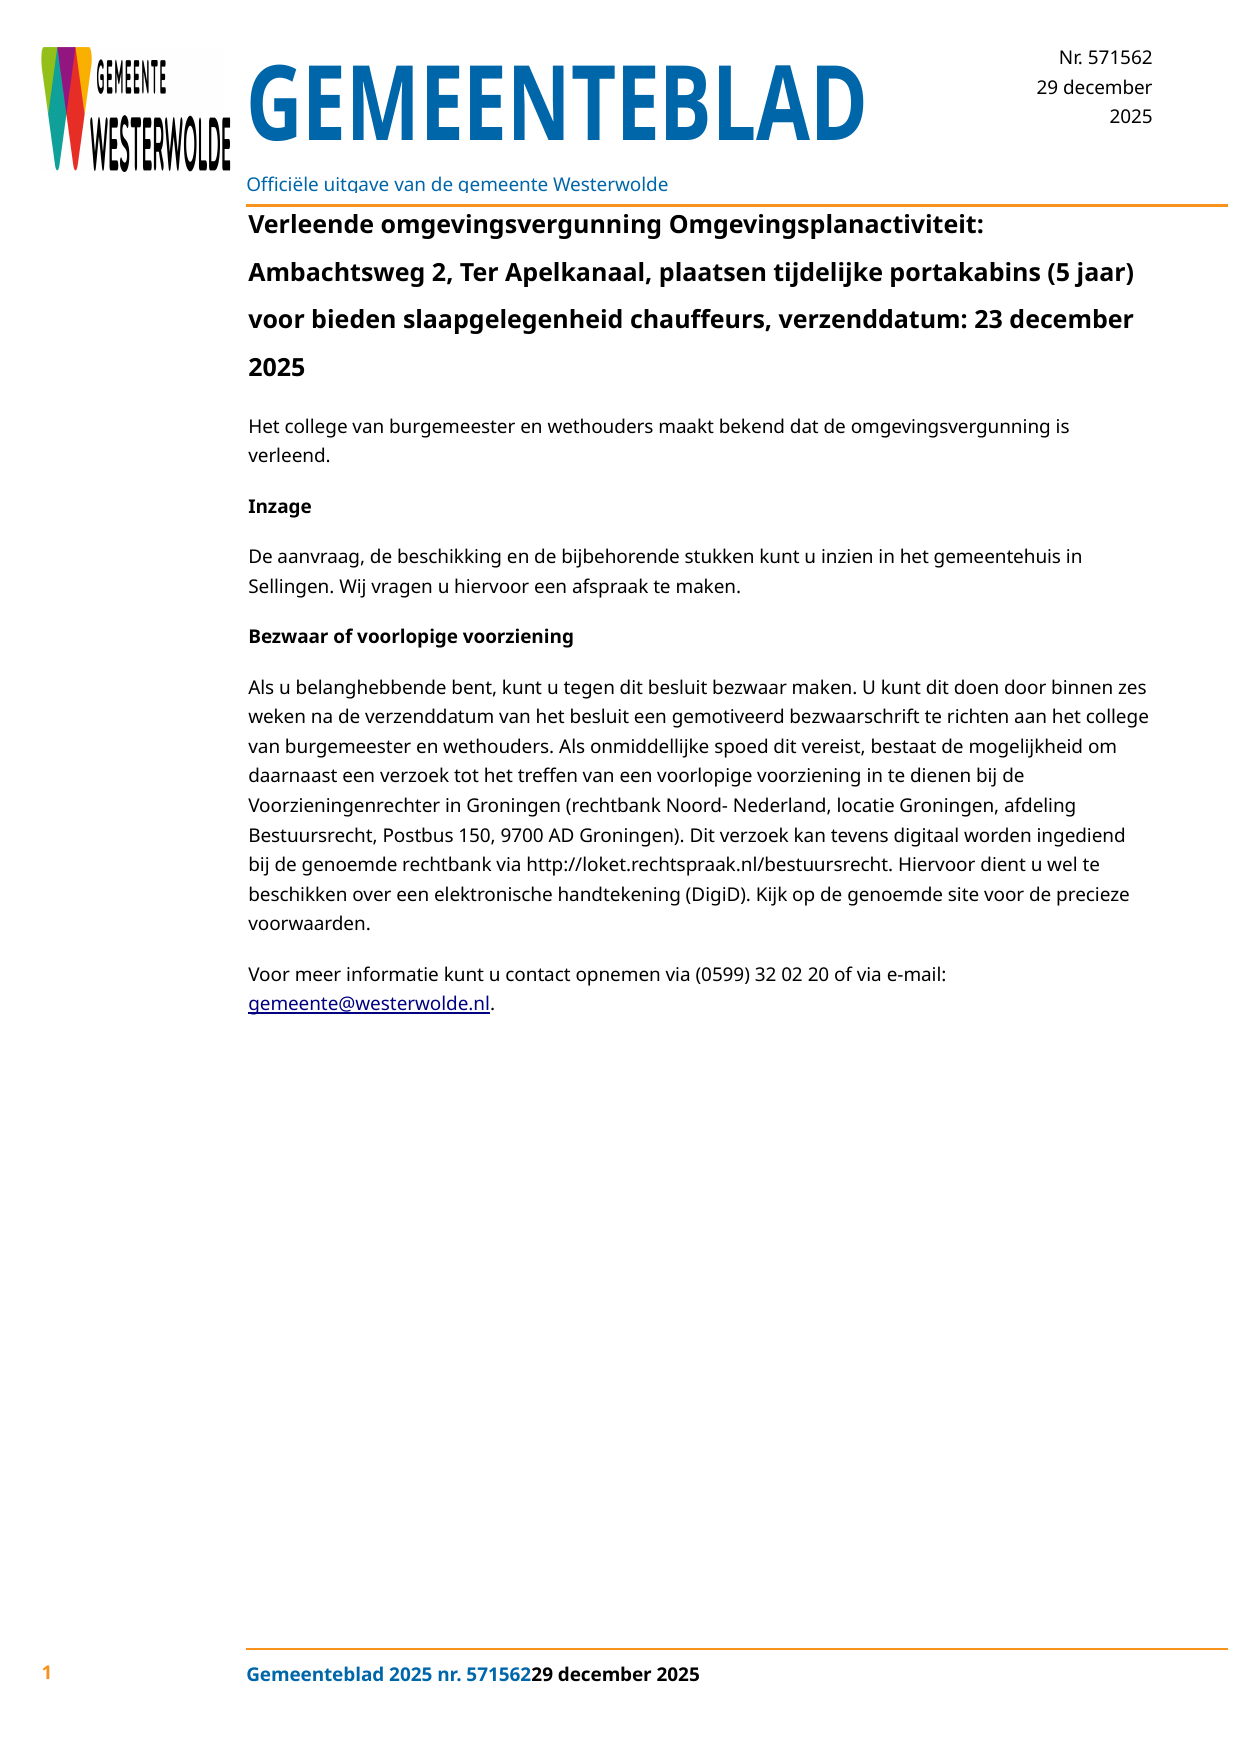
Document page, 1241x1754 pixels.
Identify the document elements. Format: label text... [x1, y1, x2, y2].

text Als u belanghebbende bent, kunt u tegen dit besluit bezwaar maken. U kunt dit doen door binnen zes weken na de verzenddatum van het besluit een gemotiveerd bezwaarschrift te richten aan het college van burgemeester en wethouders. Als onmiddellijke spoed dit vereist, bestaat de mogelijkheid om daarnaast een verzoek tot het treffen van een voorlopige voorziening in te dienen bij de Voorzieningenrechter in Groningen (rechtbank Noord- Nederland, locatie Groningen, afdeling Bestuursrecht, Postbus 150, 9700 AD Groningen). Dit verzoek kan tevens digitaal worden ingediend bij de genoemde rechtbank via http://loket.rechtspraak.nl/bestuursrecht. Hiervoor dient u wel te beschikken over een elektronische handtekening (DigiD). Kijk op de genoemde site voor de precieze voorwaarden. [248, 674, 1152, 936]
text Bezwaar of voorlopige voorziening [248, 623, 1152, 649]
text Voor meer informatie kunt u contact opnemen via (0599) 32 02 20 of via e-mail: gemeente@westerwolde.nl. [248, 961, 1152, 1016]
text Het college van burgemeester en wethouders maakt bekend dat de omgevingsvergunning is verleend. [248, 413, 1152, 468]
picture [41, 47, 231, 172]
text De aanvraag, de beschikking en de bijbehorende stukken kunt u inzien in het gemeentehuis in Sellingen. Wij vragen u hiervoor een afspraak te maken. [248, 543, 1152, 599]
text Inzage [248, 493, 1152, 519]
text Verleende omgevingsvergunning Omgevingsplanactiviteit: Ambachtsweg 2, Ter Apelkanaal, plaatsen tijdelijke portakabins (5 jaar) voor bieden slaapgelegenheid chauffeurs, verzenddatum: 23 december 2025 [248, 207, 1152, 384]
